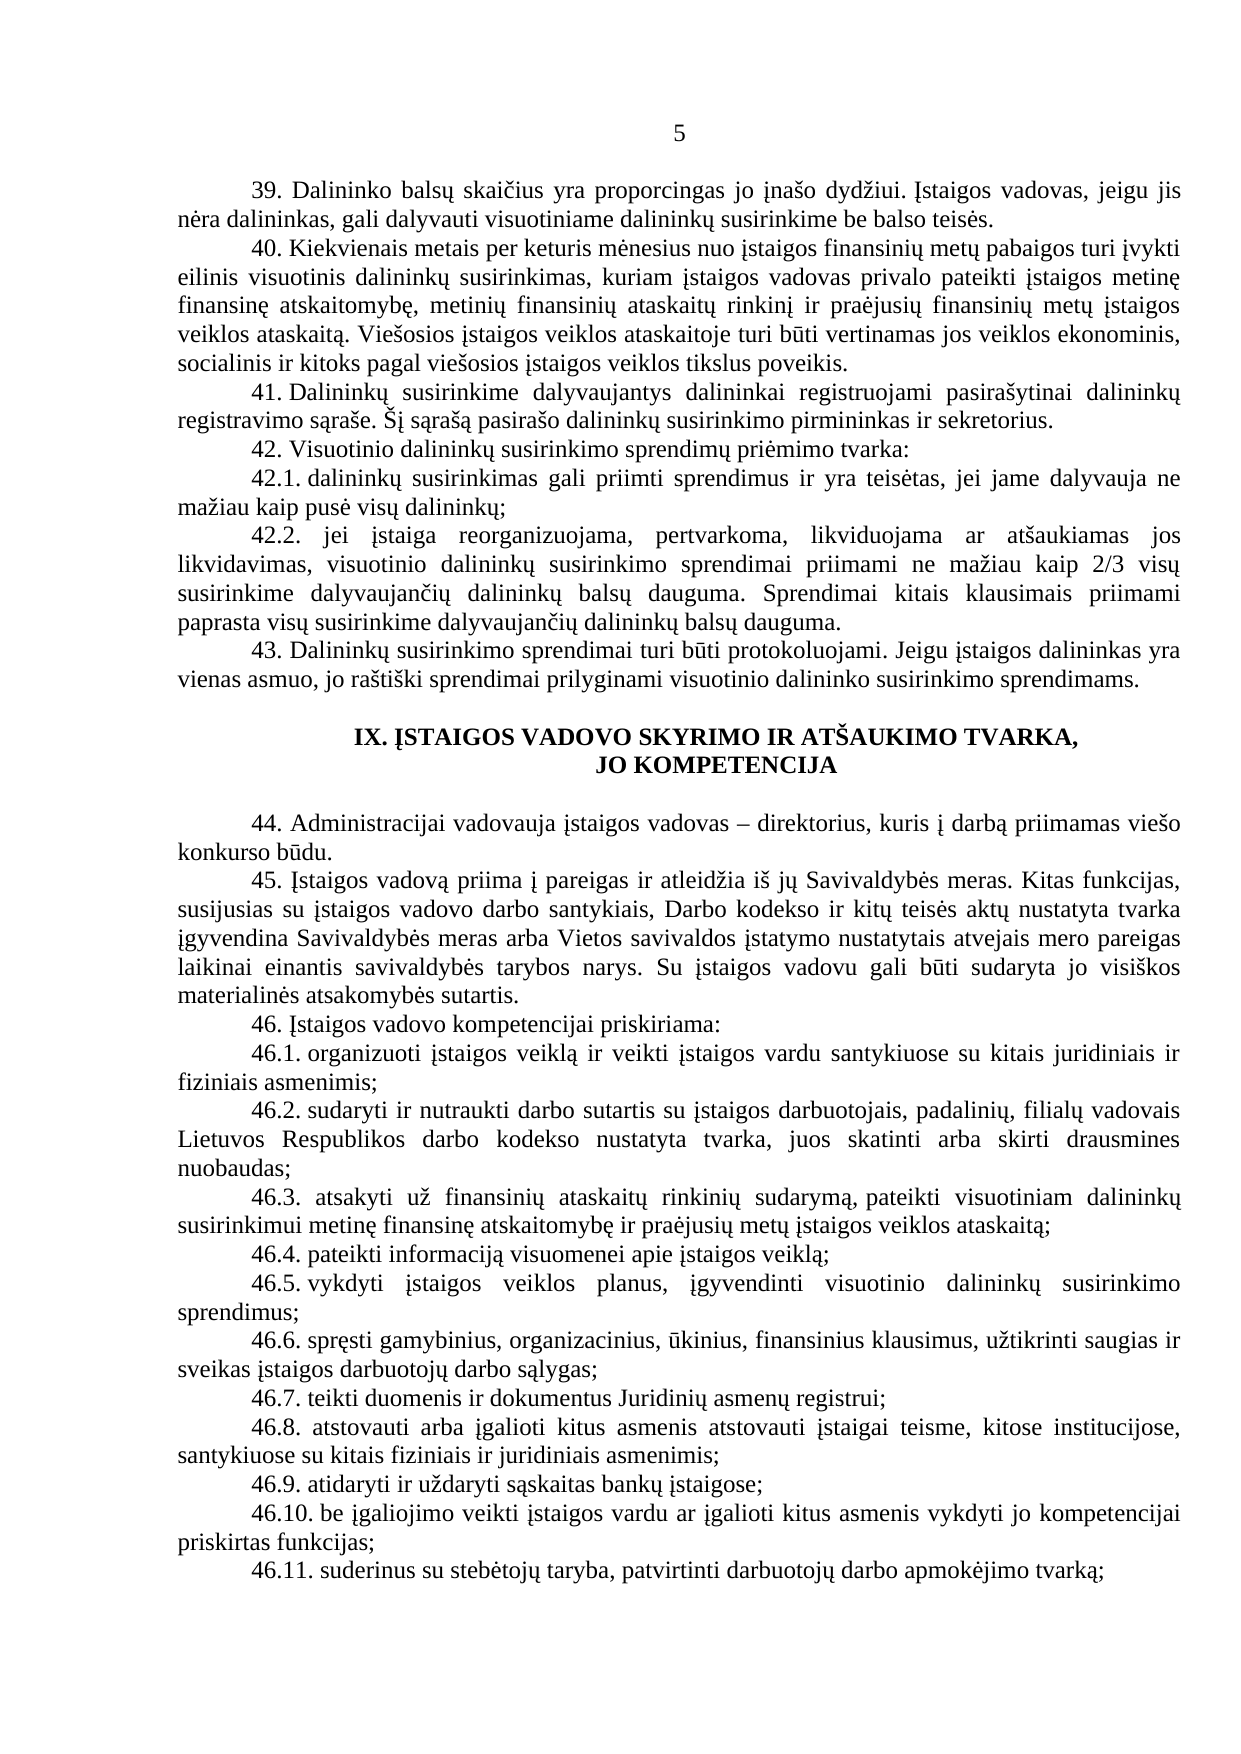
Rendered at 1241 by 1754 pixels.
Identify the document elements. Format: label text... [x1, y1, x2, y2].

text 46.8. atstovauti arba įgalioti kitus asmenis atstovauti įstaigai teisme, kitose institucijose, santykiuose su kitais fiziniais ir juridiniais asmenimis; [177, 1412, 1181, 1469]
text 42.1. dalininkų susirinkimas gali priimti sprendimus ir yra teisėtas, jei jame dalyvauja ne mažiau kaip pusė visų dalininkų; [177, 463, 1181, 521]
text 46.4. pateikti informaciją visuomenei apie įstaigos veiklą; [177, 1239, 1181, 1268]
text 41. Dalininkų susirinkime dalyvaujantys dalininkai registruojami pasirašytinai dalininkų registravimo sąraše. Šį sąrašą pasirašo dalininkų susirinkimo pirmininkas ir sekretorius. [177, 377, 1181, 434]
text 42.2. jei įstaiga reorganizuojama, pertvarkoma, likviduojama ar atšaukiamas jos likvidavimas, visuotinio dalininkų susirinkimo sprendimai priimami ne mažiau kaip 2/3 visų susirinkime dalyvaujančių dalininkų balsų dauguma. Sprendimai kitais klausimais priimami paprasta visų susirinkime dalyvaujančių dalininkų balsų dauguma. [177, 521, 1181, 636]
text 42. Visuotinio dalininkų susirinkimo sprendimų priėmimo tvarka: [177, 434, 1181, 463]
text IX. ĮSTAIGOS VADOVO SKYRIMO IR ATŠAUKIMO TVARKA, [177, 722, 1181, 751]
text JO KOMPETENCIJA [177, 751, 1181, 779]
text 43. Dalininkų susirinkimo sprendimai turi būti protokoluojami. Jeigu įstaigos dalininkas yra vienas asmuo, jo raštiški sprendimai prilyginami visuotinio dalininko susirinkimo sprendimams. [177, 636, 1181, 693]
text 46. Įstaigos vadovo kompetencijai priskiriama: [177, 1009, 1181, 1038]
text 46.7. teikti duomenis ir dokumentus Juridinių asmenų registrui; [177, 1383, 1181, 1412]
text 44. Administracijai vadovauja įstaigos vadovas – direktorius, kuris į darbą priimamas viešo konkurso būdu. [177, 808, 1181, 866]
text 46.6. spręsti gamybinius, organizacinius, ūkinius, finansinius klausimus, užtikrinti saugias ir sveikas įstaigos darbuotojų darbo sąlygas; [177, 1326, 1181, 1383]
text 46.2. sudaryti ir nutraukti darbo sutartis su įstaigos darbuotojais, padalinių, filialų vadovais Lietuvos Respublikos darbo kodekso nustatyta tvarka, juos skatinti arba skirti drausmines nuobaudas; [177, 1096, 1181, 1182]
text 46.10. be įgaliojimo veikti įstaigos vardu ar įgalioti kitus asmenis vykdyti jo kompetencijai priskirtas funkcijas; [177, 1498, 1181, 1556]
text 46.3. atsakyti už finansinių ataskaitų rinkinių sudarymą, pateikti visuotiniam dalininkų susirinkimui metinę finansinę atskaitomybę ir praėjusių metų įstaigos veiklos ataskaitą; [177, 1182, 1181, 1239]
text 46.5. vykdyti įstaigos veiklos planus, įgyvendinti visuotinio dalininkų susirinkimo sprendimus; [177, 1268, 1181, 1326]
text 39. Dalininko balsų skaičius yra proporcingas jo įnašo dydžiui. Įstaigos vadovas, jeigu jis nėra dalininkas, gali dalyvauti visuotiniame dalininkų susirinkime be balso teisės. [177, 176, 1181, 233]
text 46.1. organizuoti įstaigos veiklą ir veikti įstaigos vardu santykiuose su kitais juridiniais ir fiziniais asmenimis; [177, 1038, 1181, 1096]
text 46.11. suderinus su stebėtojų taryba, patvirtinti darbuotojų darbo apmokėjimo tvarką; [177, 1556, 1181, 1584]
text 45. Įstaigos vadovą priima į pareigas ir atleidžia iš jų Savivaldybės meras. Kitas funkcijas, susijusias su įstaigos vadovo darbo santykiais, Darbo kodekso ir kitų teisės aktų nustatyta tvarka įgyvendina Savivaldybės meras arba Vietos savivaldos įstatymo nustatytais atvejais mero pareigas laikinai einantis savivaldybės tarybos narys. Su įstaigos vadovu gali būti sudaryta jo visiškos materialinės atsakomybės sutartis. [177, 866, 1181, 1009]
text 40. Kiekvienais metais per keturis mėnesius nuo įstaigos finansinių metų pabaigos turi įvykti eilinis visuotinis dalininkų susirinkimas, kuriam įstaigos vadovas privalo pateikti įstaigos metinę finansinę atskaitomybę, metinių finansinių ataskaitų rinkinį ir praėjusių finansinių metų įstaigos veiklos ataskaitą. Viešosios įstaigos veiklos ataskaitoje turi būti vertinamas jos veiklos ekonominis, socialinis ir kitoks pagal viešosios įstaigos veiklos tikslus poveikis. [177, 233, 1181, 377]
text 46.9. atidaryti ir uždaryti sąskaitas bankų įstaigose; [177, 1469, 1181, 1498]
